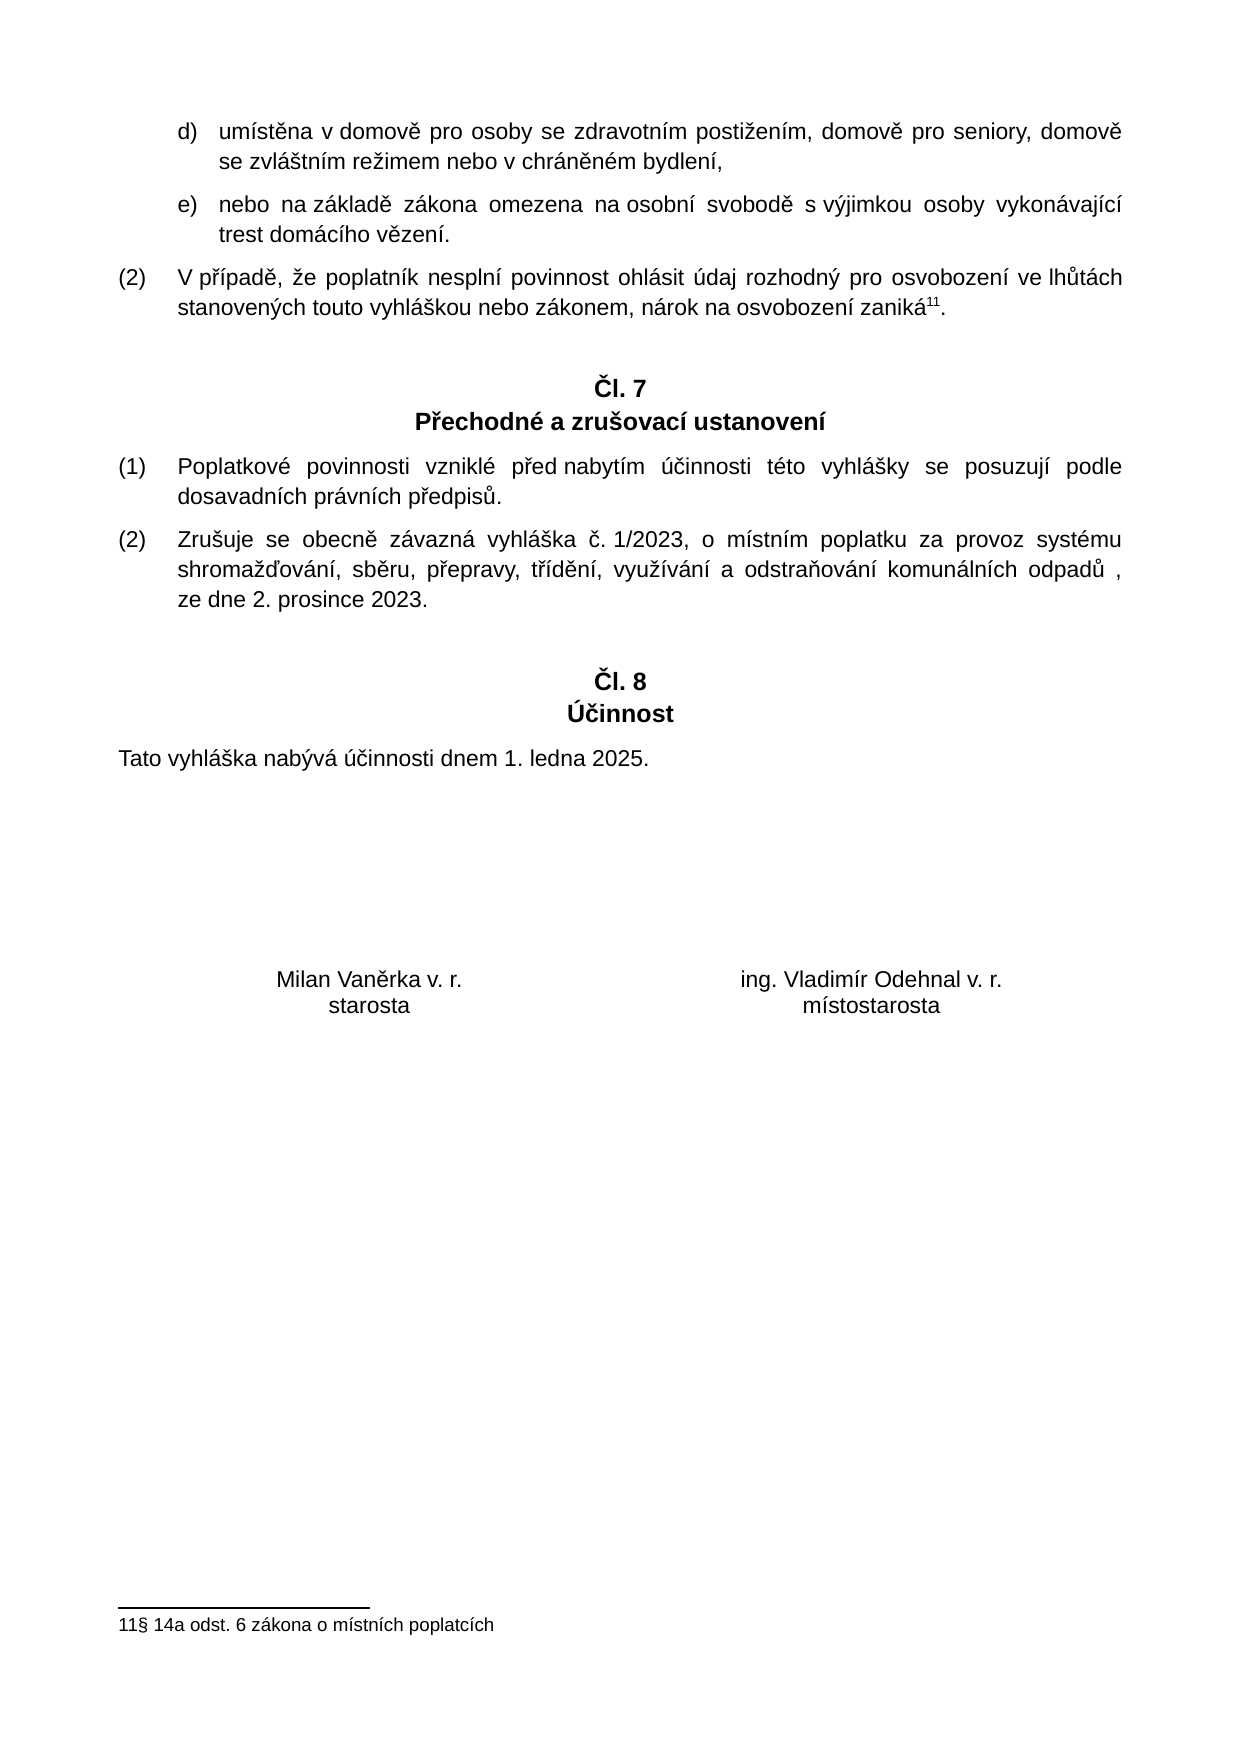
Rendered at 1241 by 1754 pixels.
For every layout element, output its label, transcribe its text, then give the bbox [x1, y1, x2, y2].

list § 14a odst. 6 zákona o místních poplatcích [118, 1614, 1122, 1635]
table_header Milan Vaněrka v. r. starosta [118, 906, 620, 1024]
subtitle Čl. 8 Účinnost [118, 666, 1122, 728]
list umístěna v domově pro osoby se zdravotním postižením, domově pro seniory, domově se zvláštním režimem nebo v chráněném bydlení, [177, 118, 1122, 175]
list nebo na základě zákona omezena na osobní svobodě s výjimkou osoby vykonávající trest domácího vězení. [177, 191, 1122, 248]
text Tato vyhláška nabývá účinnosti dnem 1. ledna 2025. [118, 745, 1122, 771]
table_header ing. Vladimír Odehnal v. r. místostarosta [620, 906, 1122, 1024]
subtitle Čl. 7 Přechodné a zrušovací ustanovení [118, 374, 1122, 436]
list Poplatkové povinnosti vzniklé před nabytím účinnosti této vyhlášky se posuzují podle dosavadních právních předpisů. [118, 453, 1122, 509]
table_cell [620, 1024, 1122, 1142]
list V případě, že poplatník nesplní povinnost ohlásit údaj rozhodný pro osvobození ve lhůtách stanovených touto vyhláškou nebo zákonem, nárok na osvobození zaniká. [118, 264, 1122, 321]
list Zrušuje se obecně závazná vyhláška č. 1/2023, o místním poplatku za provoz systému shromažďování, sběru, přepravy, třídění, využívání a odstraňování komunálních odpadů , ze dne 2. prosince 2023. [118, 526, 1122, 613]
table_cell [118, 1024, 620, 1142]
